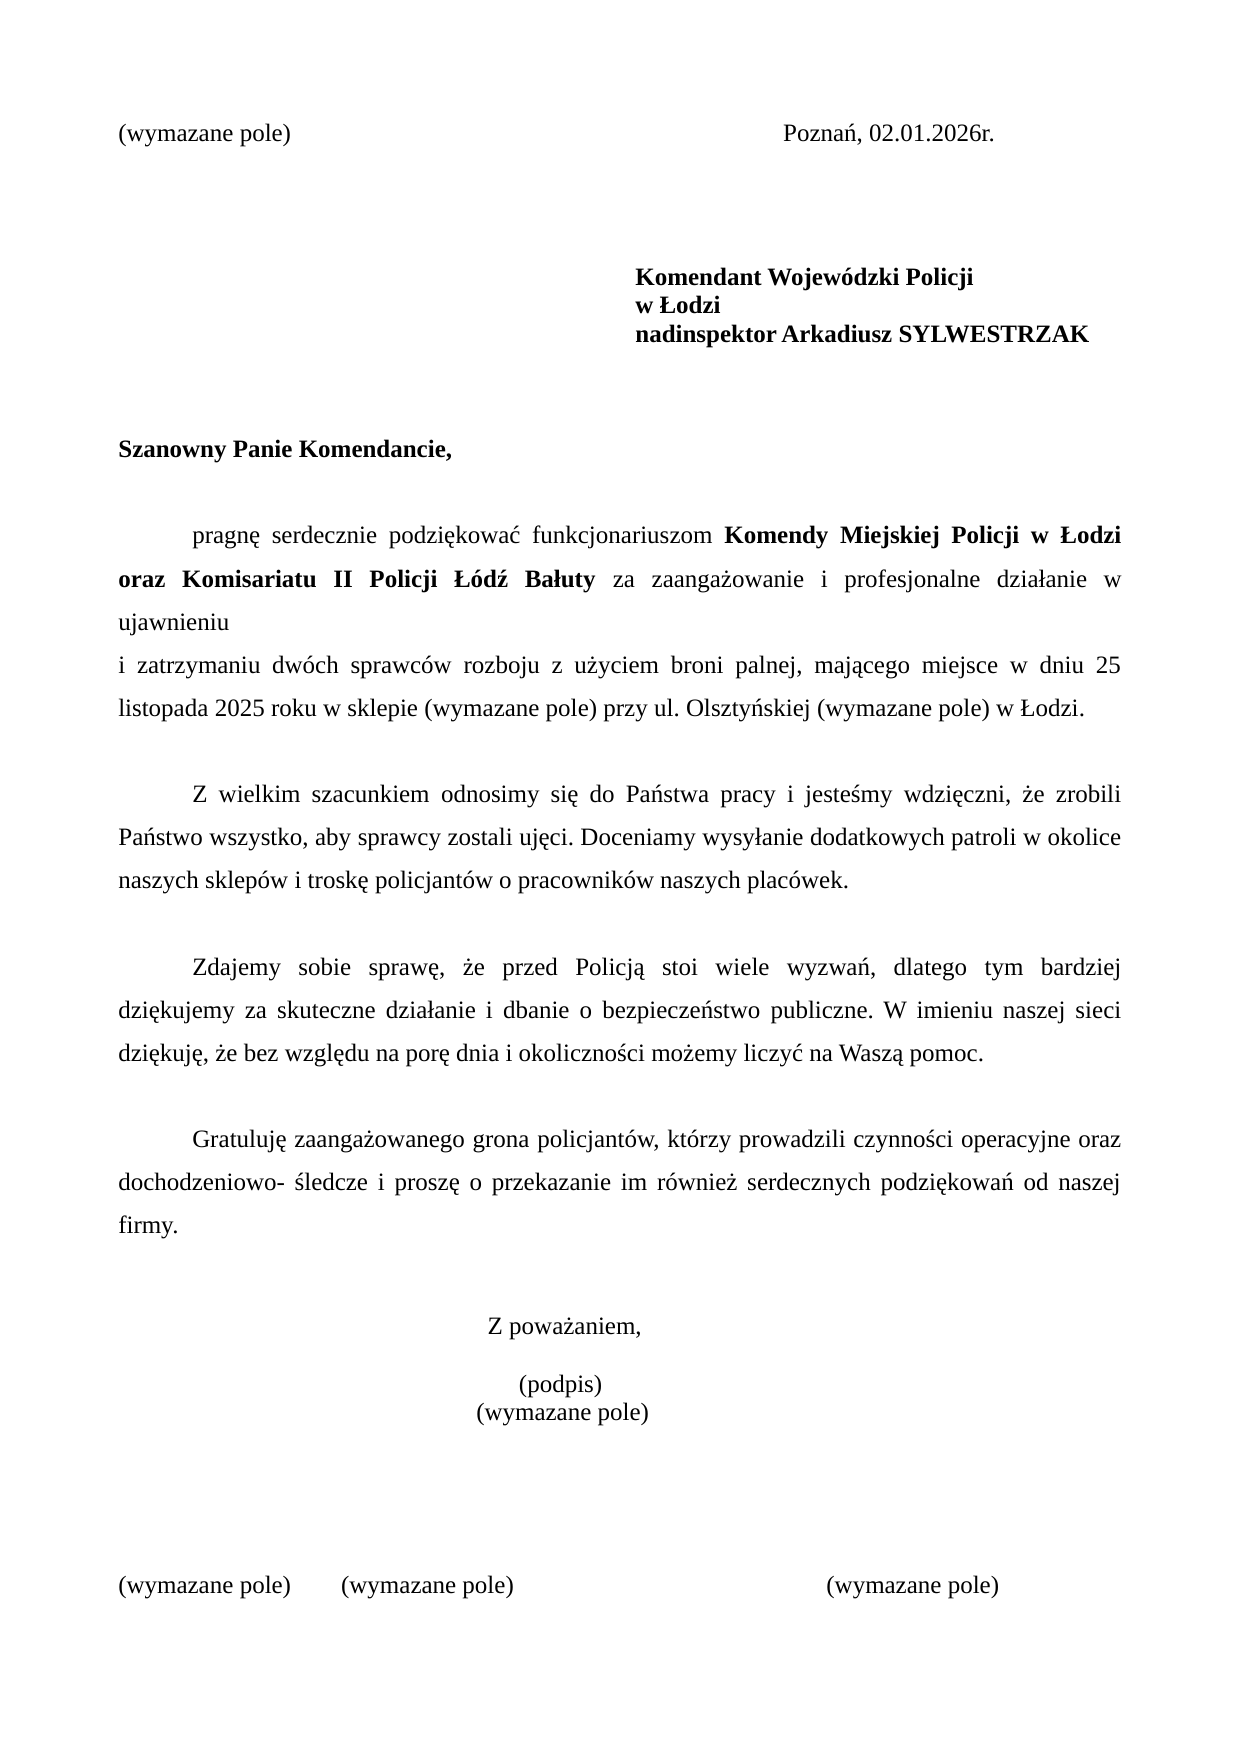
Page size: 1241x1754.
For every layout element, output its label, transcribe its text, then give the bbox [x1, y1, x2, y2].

text Szanowny Panie Komendancie, [118, 434, 1122, 463]
text Gratuluję zaangażowanego grona policjantów, którzy prowadzili czynności operacyjne oraz dochodzeniowo- śledcze i proszę o przekazanie im również serdecznych podziękowań od naszej firmy. [118, 1124, 1122, 1239]
text Komendant Wojewódzki Policji [118, 262, 1122, 291]
text pragnę serdecznie podziękować funkcjonariuszom Komendy Miejskiej Policji w Łodzi oraz Komisariatu II Policji Łódź Bałuty za zaangażowanie i profesjonalne działanie w ujawnieniu i zatrzymaniu dwóch sprawców rozboju z użyciem broni palnej, mającego miejsce w dniu 25 listopada 2025 roku w sklepie (wymazane pole) przy ul. Olsztyńskiej (wymazane pole) w Łodzi. [118, 521, 1122, 722]
text w Łodzi [118, 291, 1122, 319]
text Z wielkim szacunkiem odnosimy się do Państwa pracy i jesteśmy wdzięczni, że zrobili Państwo wszystko, aby sprawcy zostali ujęci. Doceniamy wysyłanie dodatkowych patroli w okolice naszych sklepów i troskę policjantów o pracowników naszych placówek. [118, 779, 1122, 894]
text nadinspektor Arkadiusz SYLWESTRZAK [118, 319, 1122, 348]
text (podpis) [118, 1369, 1122, 1397]
text (wymazane pole) [118, 1397, 1122, 1426]
text (wymazane pole) (wymazane pole) (wymazane pole) [118, 1570, 1122, 1599]
text Z poważaniem, [118, 1311, 1122, 1340]
text (wymazane pole) Poznań, 02.01.2026r. [118, 118, 1122, 147]
text Zdajemy sobie sprawę, że przed Policją stoi wiele wyzwań, dlatego tym bardziej dziękujemy za skuteczne działanie i dbanie o bezpieczeństwo publiczne. W imieniu naszej sieci dziękuję, że bez względu na porę dnia i okoliczności możemy liczyć na Waszą pomoc. [118, 952, 1122, 1067]
